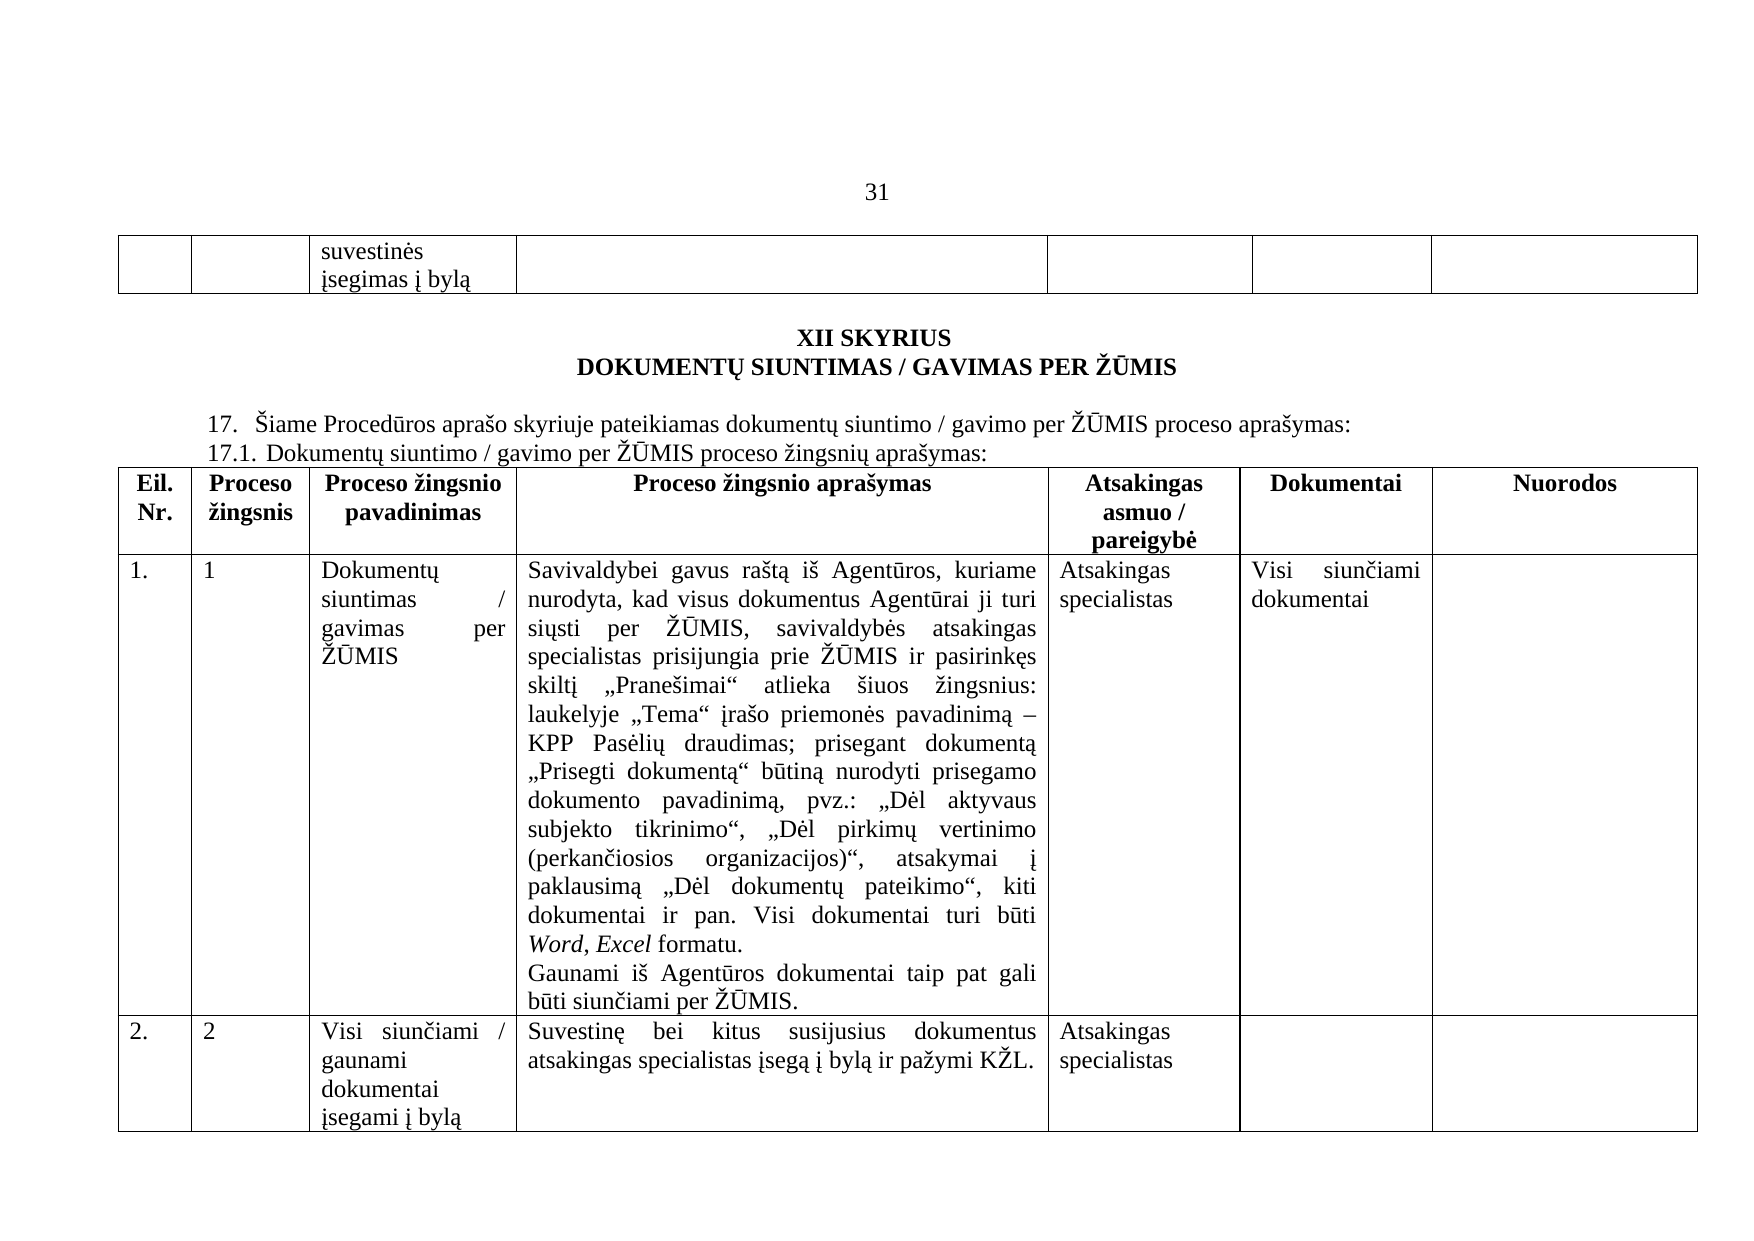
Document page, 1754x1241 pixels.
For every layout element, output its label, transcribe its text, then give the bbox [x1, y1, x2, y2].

table_cell [1253, 236, 1431, 293]
text 17. Šiame Procedūros aprašo skyriuje pateikiamas dokumentų siuntimo / gavimo per ŽŪMIS proceso aprašymas: [118, 409, 1636, 438]
table_cell Atsakingas specialistas [1049, 555, 1239, 1015]
table_cell [1048, 236, 1252, 293]
table_cell [192, 236, 309, 293]
table_header Dokumentai [1241, 468, 1432, 554]
table_cell Visi siunčiami dokumentai [1241, 555, 1432, 1015]
text XII SKYRIUS [118, 323, 1636, 352]
table_header Atsakingas asmuo / pareigybė [1049, 468, 1239, 554]
table_header Eil. Nr. [119, 468, 191, 554]
table_header Proceso žingsnio aprašymas [517, 468, 1048, 554]
table_header Nuorodos [1433, 468, 1697, 554]
table_cell suvestinės įsegimas į bylą [310, 236, 516, 293]
table_cell Dokumentų siuntimas / gavimas per ŽŪMIS [310, 555, 516, 1015]
table_cell [517, 236, 1047, 293]
table_cell [1433, 1016, 1697, 1131]
table_cell 2 [192, 1016, 309, 1131]
table_header Proceso žingsnis [192, 468, 309, 554]
table_cell 2. [119, 1016, 191, 1131]
table_cell [1241, 1016, 1432, 1131]
table_cell [1433, 555, 1697, 1015]
table_cell 1 [192, 555, 309, 1015]
table_cell Suvestinę bei kitus susijusius dokumentus atsakingas specialistas įsegą į bylą ir pažymi KŽL. [517, 1016, 1048, 1131]
table_cell [119, 236, 191, 293]
table_cell Atsakingas specialistas [1049, 1016, 1239, 1131]
table_header Proceso žingsnio pavadinimas [310, 468, 516, 554]
table_cell 1. [119, 555, 191, 1015]
text 17.1. Dokumentų siuntimo / gavimo per ŽŪMIS proceso žingsnių aprašymas: [118, 438, 1636, 467]
table_cell Savivaldybei gavus raštą iš Agentūros, kuriame nurodyta, kad visus dokumentus Agentūrai ji turi siųsti per ŽŪMIS, savivaldybės atsakingas specialistas prisijungia prie ŽŪMIS ir pasirinkęs skiltį „Pranešimai“ atlieka šiuos žingsnius: laukelyje „Tema“ įrašo priemonės pavadinimą – KPP Pasėlių draudimas; prisegant dokumentą „Prisegti dokumentą“ būtiną nurodyti prisegamo dokumento pavadinimą, pvz.: „Dėl aktyvaus subjekto tikrinimo“, „Dėl pirkimų vertinimo (perkančiosios organizacijos)“, atsakymai į paklausimą „Dėl dokumentų pateikimo“, kiti dokumentai ir pan. Visi dokumentai turi būti Word, Excel formatu. Gaunami iš Agentūros dokumentai taip pat gali būti siunčiami per ŽŪMIS. [517, 555, 1048, 1015]
table_cell Visi siunčiami / gaunami dokumentai įsegami į bylą [310, 1016, 516, 1131]
text DOKUMENTŲ SIUNTIMAS / GAVIMAS PER ŽŪMIS [118, 352, 1636, 381]
table_cell [1432, 236, 1697, 293]
